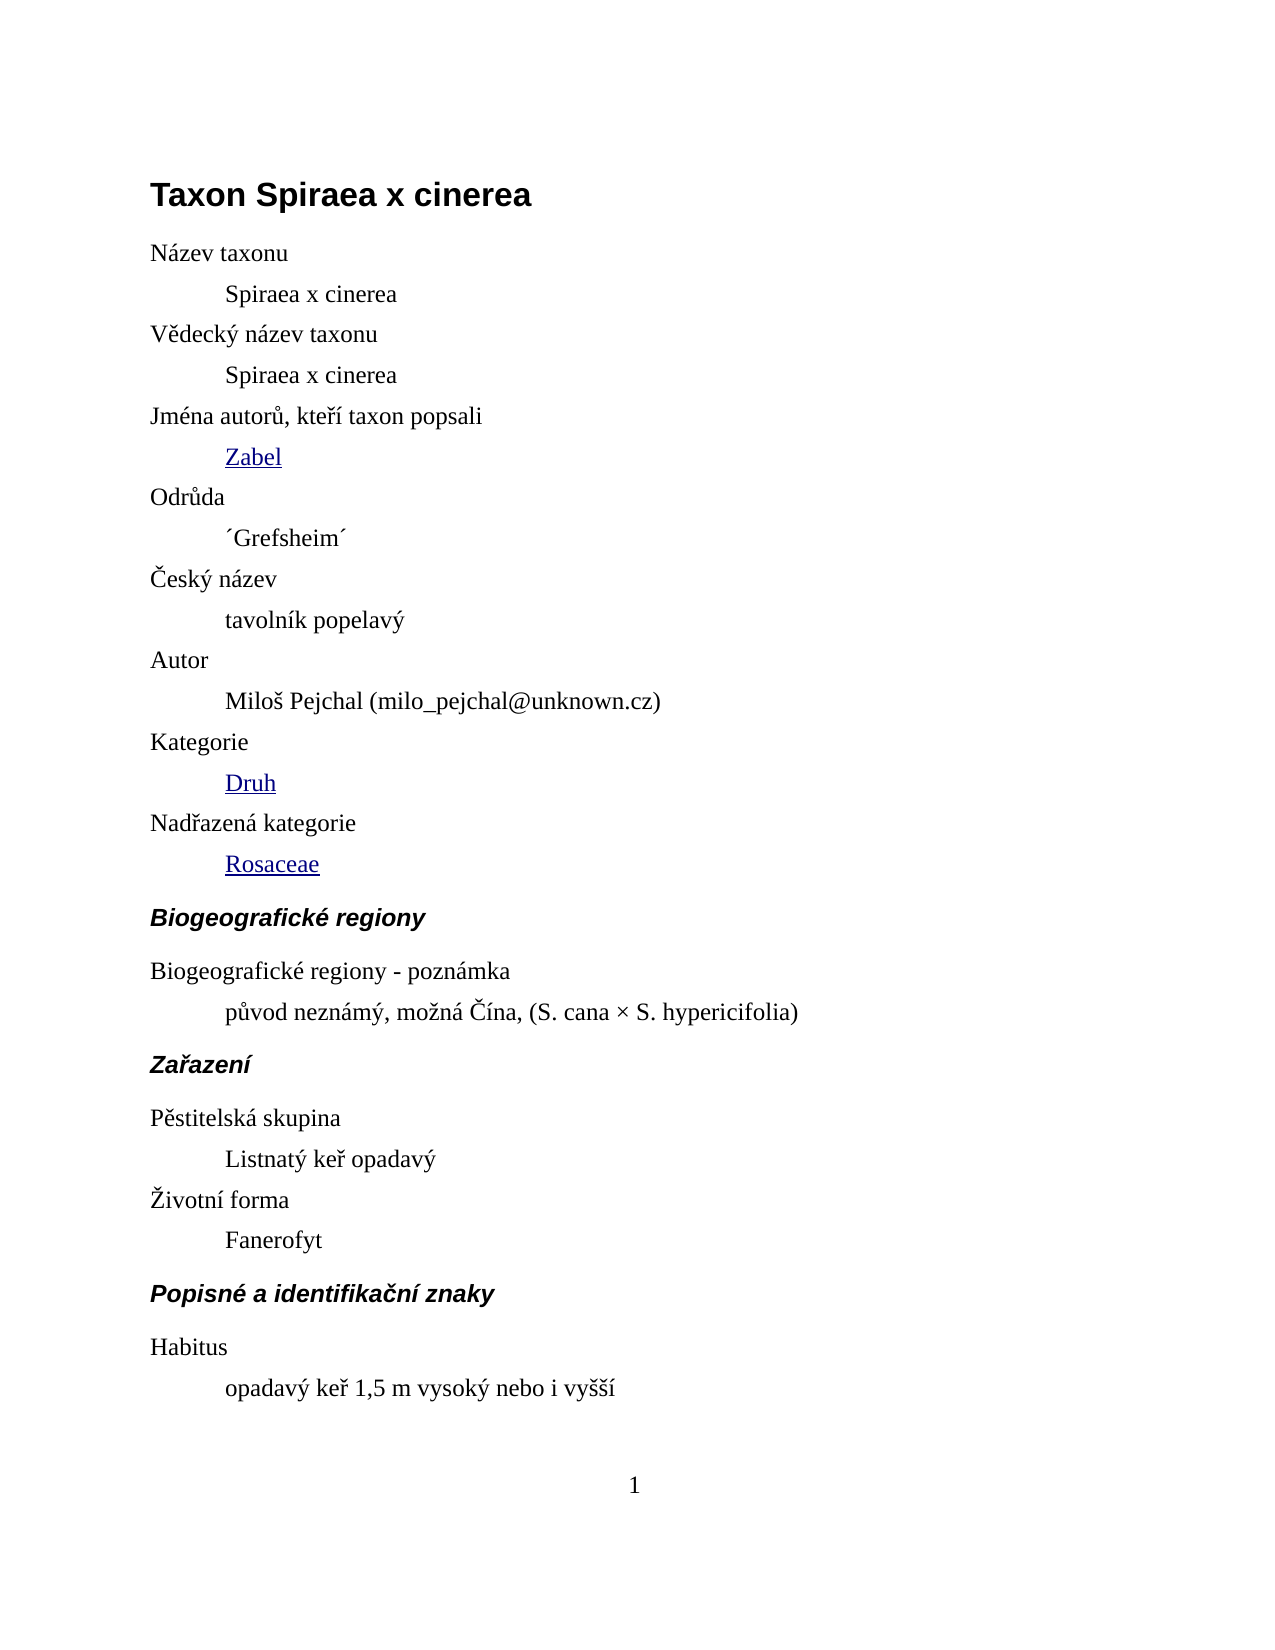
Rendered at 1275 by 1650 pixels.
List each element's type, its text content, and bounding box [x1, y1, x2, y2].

text Spiraea x cinerea [225, 360, 1125, 389]
text Pěstitelská skupina [150, 1103, 1125, 1132]
text Vědecký název taxonu [150, 319, 1125, 348]
text ´Grefsheim´ [225, 523, 1125, 552]
text Nadřazená kategorie [150, 808, 1125, 837]
text Kategorie [150, 727, 1125, 756]
text Český název [150, 564, 1125, 593]
text Miloš Pejchal (milo_pejchal@unknown.cz) [225, 686, 1125, 715]
text Fanerofyt [225, 1226, 1125, 1254]
text Odrůda [150, 482, 1125, 511]
subtitle Zařazení [150, 1050, 1125, 1079]
text původ neznámý, možná Čína, (S. cana × S. hypericifolia) [225, 997, 1125, 1025]
subtitle Taxon Spiraea x cinerea [150, 175, 1125, 214]
subtitle Biogeografické regiony [150, 903, 1125, 931]
text Autor [150, 645, 1125, 674]
text Biogeografické regiony - poznámka [150, 956, 1125, 984]
text Životní forma [150, 1185, 1125, 1213]
subtitle Popisné a identifikační znaky [150, 1279, 1125, 1308]
text Název taxonu [150, 238, 1125, 267]
text Zabel [225, 442, 1125, 471]
text Rosaceae [225, 849, 1125, 878]
text Druh [225, 768, 1125, 796]
text Listnatý keř opadavý [225, 1144, 1125, 1173]
text Habitus [150, 1332, 1125, 1361]
text opadavý keř 1,5 m vysoký nebo i vyšší [225, 1373, 1125, 1402]
text Jména autorů, kteří taxon popsali [150, 401, 1125, 430]
text Spiraea x cinerea [225, 279, 1125, 308]
text tavolník popelavý [225, 605, 1125, 633]
